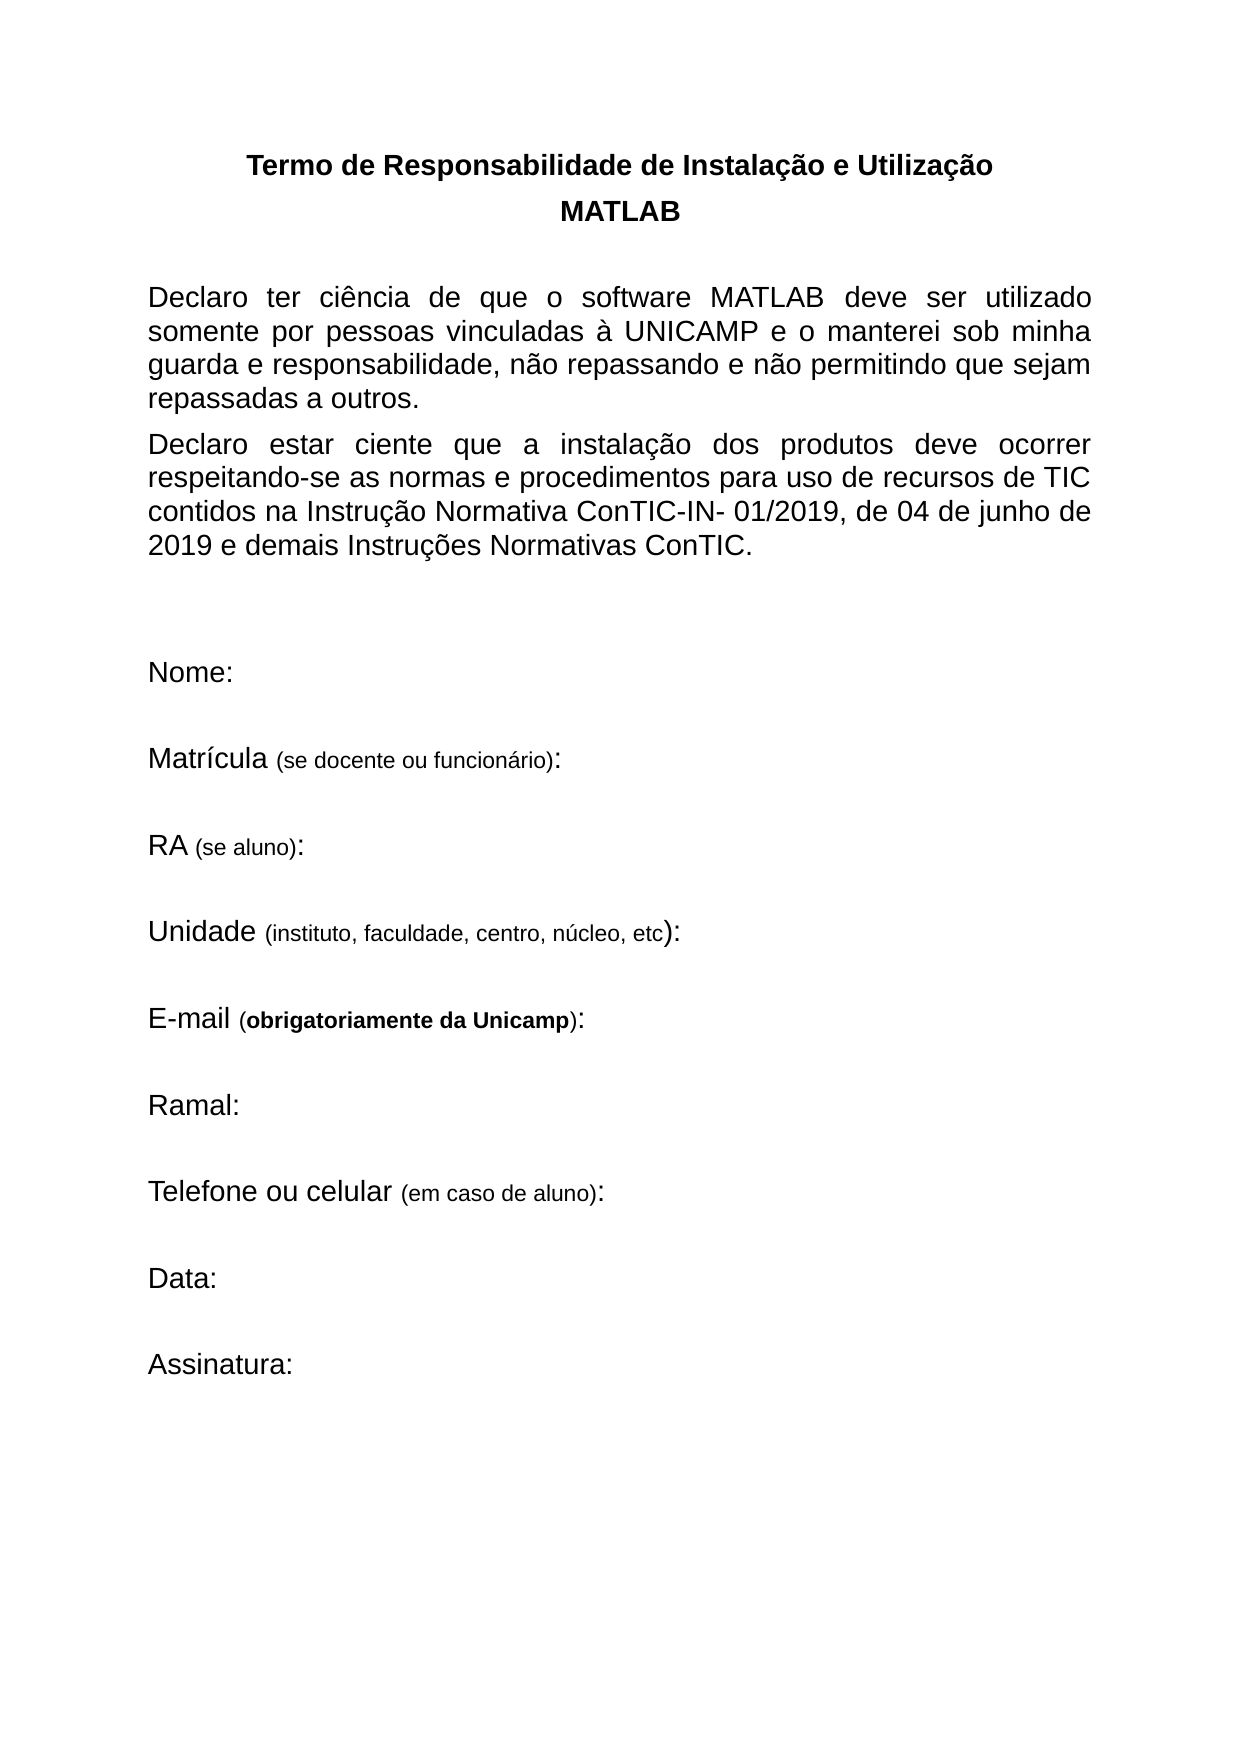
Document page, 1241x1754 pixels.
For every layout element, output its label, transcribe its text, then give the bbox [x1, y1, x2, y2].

text Matrícula (se docente ou funcionário): [148, 741, 1092, 775]
text MATLAB [148, 194, 1092, 227]
text Assinatura: [148, 1347, 1092, 1381]
text Data: [148, 1261, 1092, 1294]
text Telefone ou celular (em caso de aluno): [148, 1174, 1092, 1208]
text RA (se aluno): [148, 828, 1092, 861]
text Declaro ter ciência de que o software MATLAB deve ser utilizado somente por pessoas vinculadas à UNICAMP e o manterei sob minha guarda e responsabilidade, não repassando e não permitindo que sejam repassadas a outros. [148, 280, 1092, 414]
text Unidade (instituto, faculdade, centro, núcleo, etc): [148, 914, 1092, 948]
text E-mail (obrigatoriamente da Unicamp): [148, 1001, 1092, 1034]
text Declaro estar ciente que a instalação dos produtos deve ocorrer respeitando-se as normas e procedimentos para uso de recursos de TIC contidos na Instrução Normativa ConTIC-IN- 01/2019, de 04 de junho de 2019 e demais Instruções Normativas ConTIC. [148, 427, 1092, 561]
text Nome: [148, 655, 1092, 688]
text Ramal: [148, 1087, 1092, 1121]
text Termo de Responsabilidade de Instalação e Utilização [148, 148, 1092, 181]
